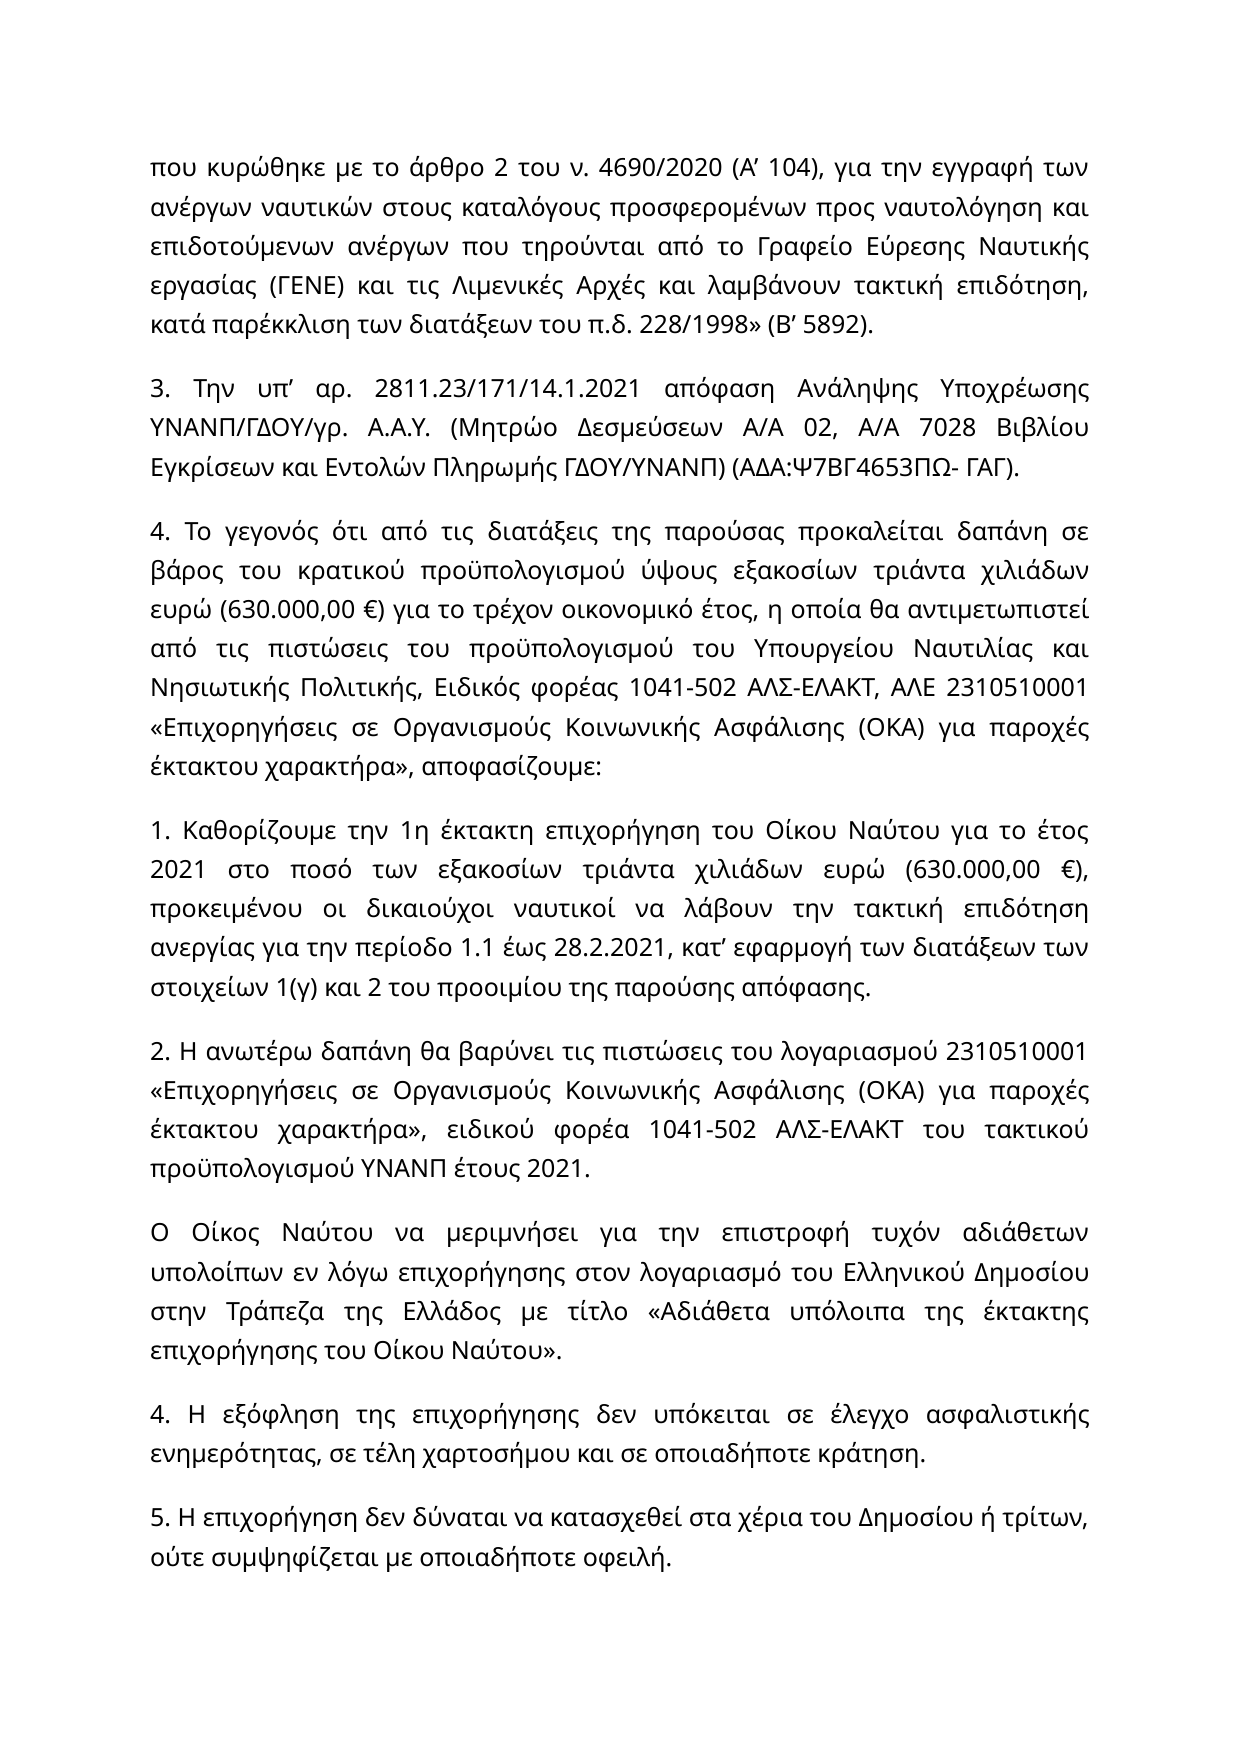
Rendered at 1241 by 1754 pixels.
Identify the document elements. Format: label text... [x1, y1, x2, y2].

text 1. Καθορίζουμε την 1η έκτακτη επιχορήγηση του Οίκου Ναύτου για το έτος 2021 στο ποσό των εξακοσίων τριάντα χιλιάδων ευρώ (630.000,00 €), προκειμένου οι δικαιούχοι ναυτικοί να λάβουν την τακτική επιδότηση ανεργίας για την περίοδο 1.1 έως 28.2.2021, κατ’ εφαρμογή των διατάξεων των στοιχείων 1(γ) και 2 του προοιμίου της παρούσης απόφασης. [150, 812, 1090, 1003]
text 2. Η ανωτέρω δαπάνη θα βαρύνει τις πιστώσεις του λογαριασμού 2310510001 «Επιχορηγήσεις σε Οργανισμούς Κοινωνικής Ασφάλισης (ΟΚΑ) για παροχές έκτακτου χαρακτήρα», ειδικού φορέα 1041-502 ΑΛΣ-ΕΛΑΚΤ του τακτικού προϋπολογισμού ΥΝΑΝΠ έτους 2021. [150, 1033, 1090, 1185]
text 3. Την υπ’ αρ. 2811.23/171/14.1.2021 απόφαση Ανάληψης Υποχρέωσης ΥΝΑΝΠ/ΓΔΟΥ/γρ. Α.Α.Υ. (Μητρώο Δεσμεύσεων Α/Α 02, Α/Α 7028 Βιβλίου Εγκρίσεων και Εντολών Πληρωμής ΓΔΟΥ/ΥΝΑΝΠ) (ΑΔΑ:Ψ7ΒΓ4653ΠΩ- ΓΑΓ). [150, 371, 1090, 483]
text 4. Το γεγονός ότι από τις διατάξεις της παρούσας προκαλείται δαπάνη σε βάρος του κρατικού προϋπολογισμού ύψους εξακοσίων τριάντα χιλιάδων ευρώ (630.000,00 €) για το τρέχον οικονομικό έτος, η οποία θα αντιμετωπιστεί από τις πιστώσεις του προϋπολογισμού του Υπουργείου Ναυτιλίας και Νησιωτικής Πολιτικής, Ειδικός φορέας 1041-502 ΑΛΣ-ΕΛΑΚΤ, ΑΛΕ 2310510001 «Επιχορηγήσεις σε Οργανισμούς Κοινωνικής Ασφάλισης (ΟΚΑ) για παροχές έκτακτου χαρακτήρα», αποφασίζουμε: [150, 513, 1090, 782]
text που κυρώθηκε με το άρθρο 2 του ν. 4690/2020 (Α’ 104), για την εγγραφή των ανέργων ναυτικών στους καταλόγους προσφερομένων προς ναυτολόγηση και επιδοτούμενων ανέργων που τηρούνται από το Γραφείο Εύρεσης Ναυτικής εργασίας (ΓΕΝΕ) και τις Λιμενικές Αρχές και λαμβάνουν τακτική επιδότηση, κατά παρέκκλιση των διατάξεων του π.δ. 228/1998» (Β’ 5892). [150, 150, 1090, 341]
text 4. Η εξόφληση της επιχορήγησης δεν υπόκειται σε έλεγχο ασφαλιστικής ενημερότητας, σε τέλη χαρτοσήμου και σε οποιαδήποτε κράτηση. [150, 1397, 1090, 1470]
text Ο Οίκος Ναύτου να μεριμνήσει για την επιστροφή τυχόν αδιάθετων υπολοίπων εν λόγω επιχορήγησης στον λογαριασμό του Ελληνικού Δημοσίου στην Τράπεζα της Ελλάδος με τίτλο «Αδιάθετα υπόλοιπα της έκτακτης επιχορήγησης του Οίκου Ναύτου». [150, 1215, 1090, 1367]
text 5. Η επιχορήγηση δεν δύναται να κατασχεθεί στα χέρια του Δημοσίου ή τρίτων, ούτε συμψηφίζεται με οποιαδήποτε οφειλή. [150, 1500, 1090, 1573]
